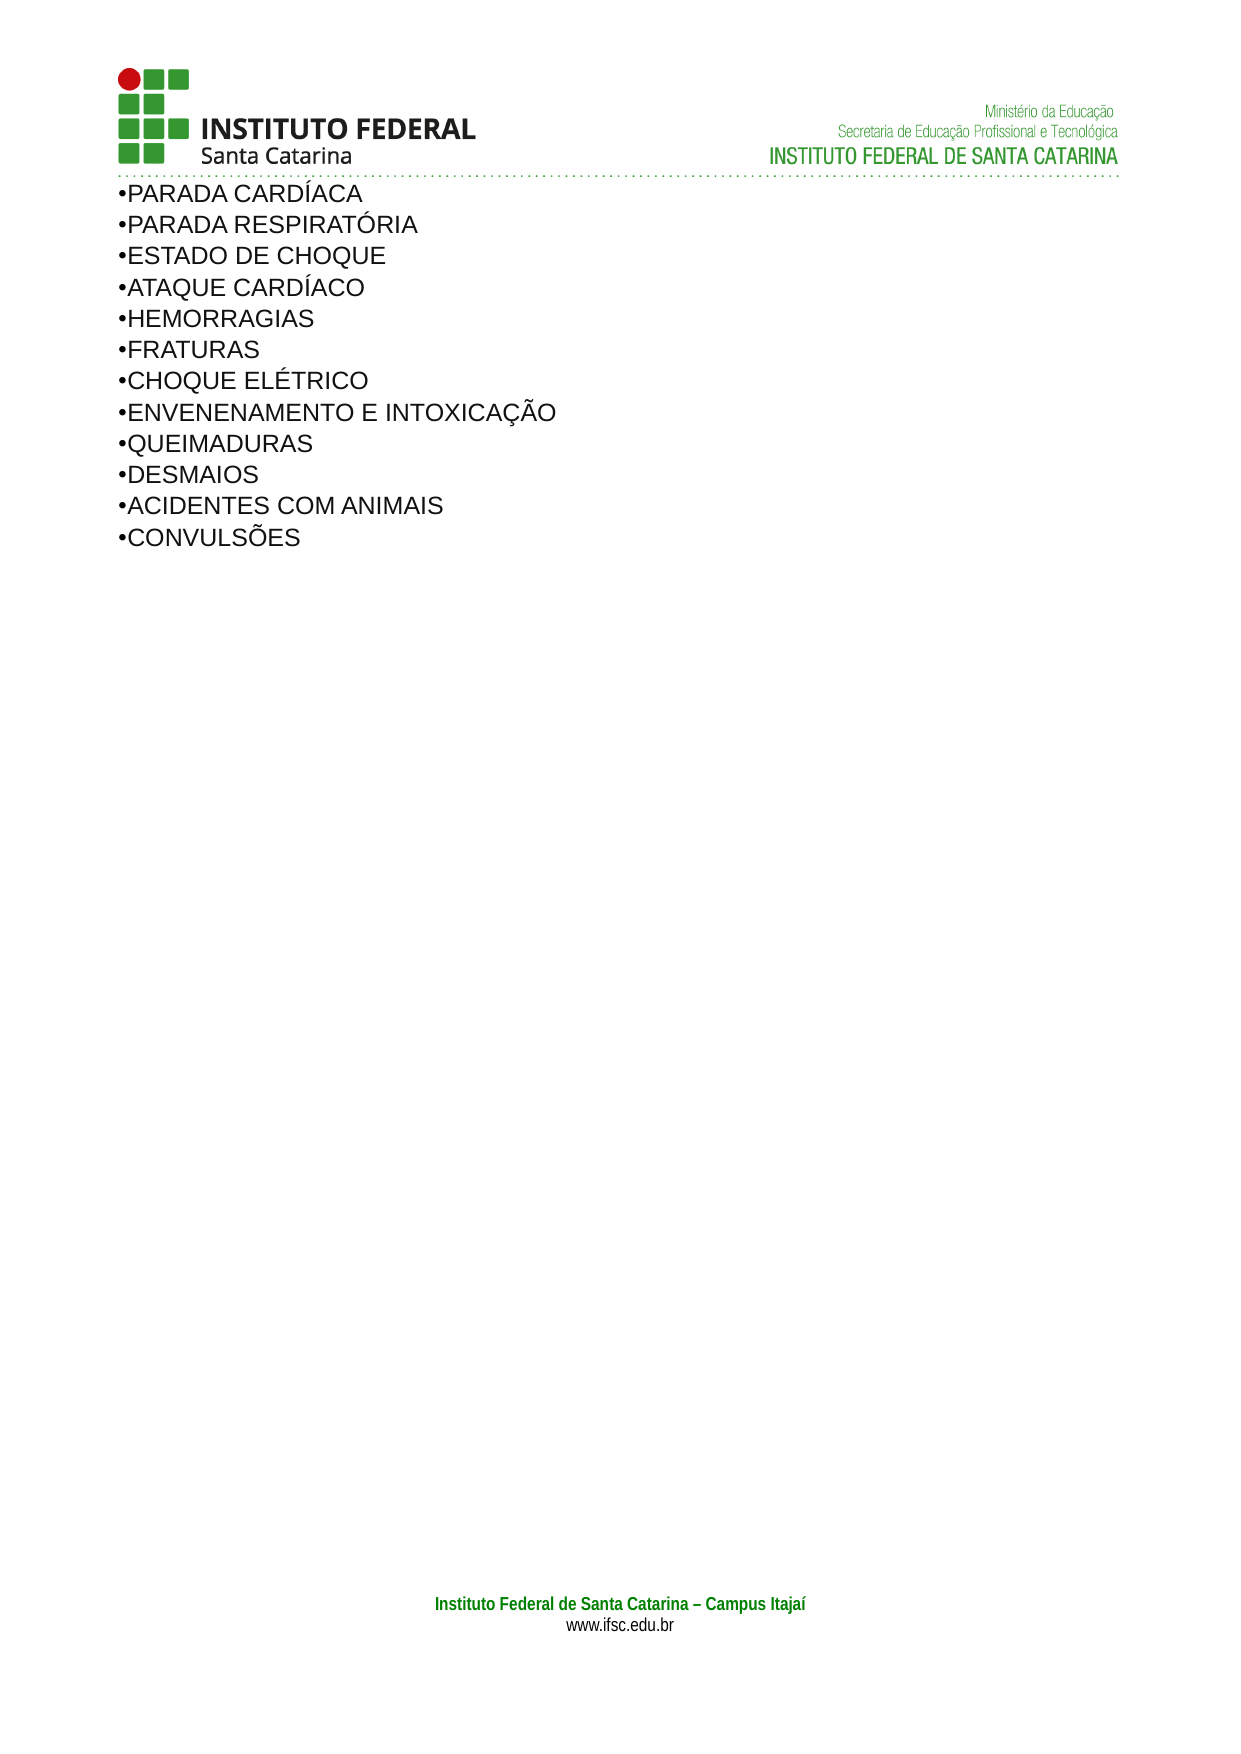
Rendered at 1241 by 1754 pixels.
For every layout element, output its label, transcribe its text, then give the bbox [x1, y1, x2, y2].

picture [118, 68, 1123, 177]
list DESMAIOS [118, 458, 1122, 489]
list FRATURAS [118, 333, 1122, 364]
list HEMORRAGIAS [118, 301, 1122, 333]
list ACIDENTES COM ANIMAIS [118, 489, 1122, 520]
list PARADA CARDÍACA [118, 177, 1122, 208]
list CONVULSÕES [118, 520, 1122, 551]
list QUEIMADURAS [118, 426, 1122, 458]
list PARADA RESPIRATÓRIA [118, 208, 1122, 239]
list ATAQUE CARDÍACO [118, 270, 1122, 301]
list ESTADO DE CHOQUE [118, 239, 1122, 270]
list ENVENENAMENTO E INTOXICAÇÃO [118, 395, 1122, 426]
list CHOQUE ELÉTRICO [118, 364, 1122, 395]
